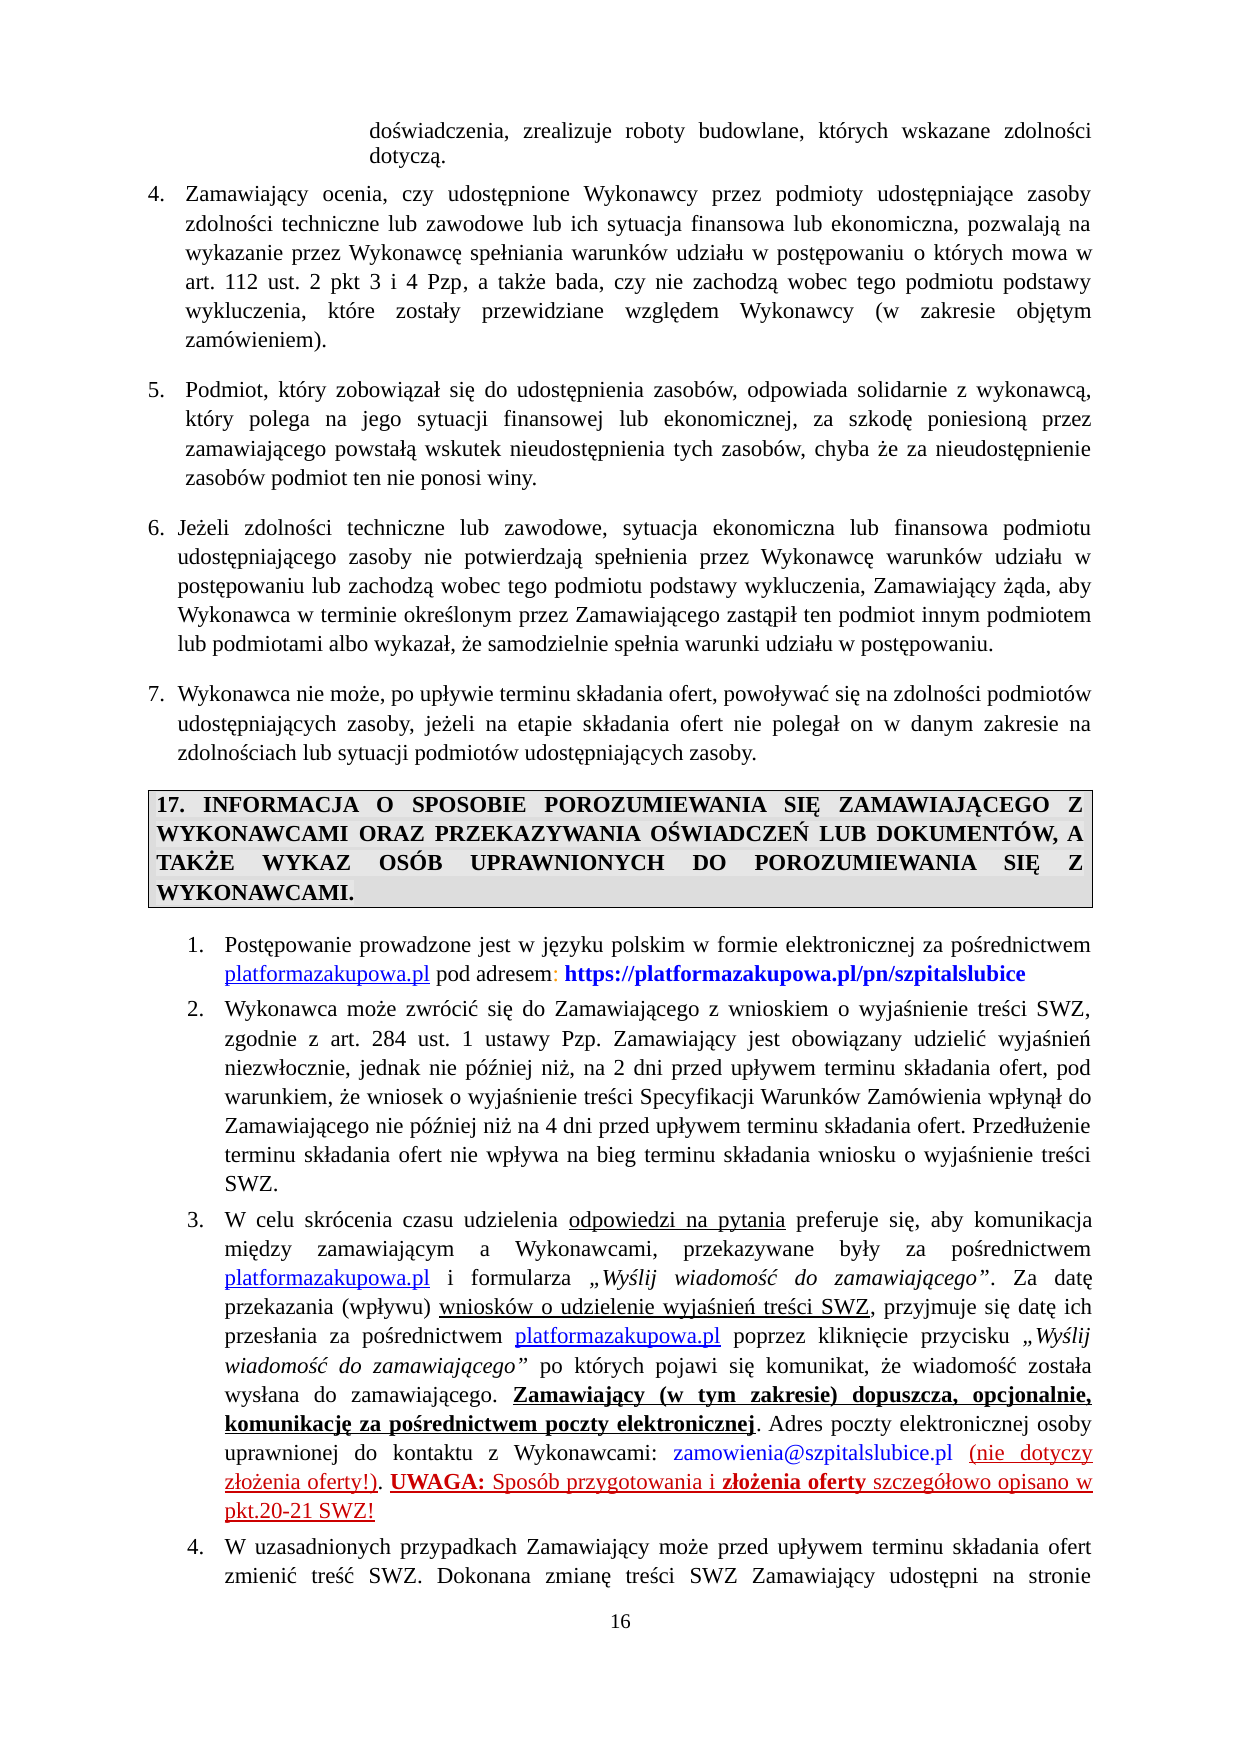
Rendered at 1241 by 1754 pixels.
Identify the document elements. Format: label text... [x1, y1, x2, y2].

list Wykonawca nie może, po upływie terminu składania ofert, powoływać się na zdolności podmiotów udostępniających zasoby, jeżeli na etapie składania ofert nie polegał on w danym zakresie na zdolnościach lub sytuacji podmiotów udostępniających zasoby. [148, 681, 1093, 765]
list W uzasadnionych przypadkach Zamawiający może przed upływem terminu składania ofert zmienić treść SWZ. Dokonana zmianę treści SWZ Zamawiający udostępni na stronie [187, 1534, 1093, 1588]
list doświadczenia, zrealizuje roboty budowlane, których wskazane zdolności dotyczą. [310, 118, 1093, 169]
list Wykonawca może zwrócić się do Zamawiającego z wnioskiem o wyjaśnienie treści SWZ, zgodnie z art. 284 ust. 1 ustawy Pzp. Zamawiający jest obowiązany udzielić wyjaśnień niezwłocznie, jednak nie później niż, na 2 dni przed upływem terminu składania ofert, pod warunkiem, że wniosek o wyjaśnienie treści Specyfikacji Warunków Zamówienia wpłynął do Zamawiającego nie później niż na 4 dni przed upływem terminu składania ofert. Przedłużenie terminu składania ofert nie wpływa na bieg terminu składania wniosku o wyjaśnienie treści SWZ. [187, 996, 1093, 1197]
list Postępowanie prowadzone jest w języku polskim w formie elektronicznej za pośrednictwem platformazakupowa.pl pod adresem: https://platformazakupowa.pl/pn/szpitalslubice [187, 932, 1093, 986]
list Jeżeli zdolności techniczne lub zawodowe, sytuacja ekonomiczna lub finansowa podmiotu udostępniającego zasoby nie potwierdzają spełnienia przez Wykonawcę warunków udziału w postępowaniu lub zachodzą wobec tego podmiotu podstawy wykluczenia, Zamawiający żąda, aby Wykonawca w terminie określonym przez Zamawiającego zastąpił ten podmiot innym podmiotem lub podmiotami albo wykazał, że samodzielnie spełnia warunki udziału w postępowaniu. [148, 515, 1093, 657]
list Podmiot, który zobowiązał się do udostępnienia zasobów, odpowiada solidarnie z wykonawcą, który polega na jego sytuacji finansowej lub ekonomicznej, za szkodę poniesioną przez zamawiającego powstałą wskutek nieudostępnienia tych zasobów, chyba że za nieudostępnienie zasobów podmiot ten nie ponosi winy. [148, 377, 1093, 490]
list W celu skrócenia czasu udzielenia odpowiedzi na pytania preferuje się, aby komunikacja między zamawiającym a Wykonawcami, przekazywane były za pośrednictwem platformazakupowa.pl i formularza „Wyślij wiadomość do zamawiającego”. Za datę przekazania (wpływu) wniosków o udzielenie wyjaśnień treści SWZ, przyjmuje się datę ich przesłania za pośrednictwem platformazakupowa.pl poprzez kliknięcie przycisku „Wyślij wiadomość do zamawiającego” po których pojawi się komunikat, że wiadomość została wysłana do zamawiającego. Zamawiający (w tym zakresie) dopuszcza, opcjonalnie, komunikację za pośrednictwem poczty elektronicznej. Adres poczty elektronicznej osoby uprawnionej do kontaktu z Wykonawcami: zamowienia@szpitalslubice.pl (nie dotyczy złożenia oferty!). UWAGA: Sposób przygotowania i złożenia oferty szczegółowo opisano w pkt.20-21 SWZ! [187, 1207, 1093, 1524]
text 17. INFORMACJA O SPOSOBIE POROZUMIEWANIA SIĘ ZAMAWIAJĄCEGO Z WYKONAWCAMI ORAZ PRZEKAZYWANIA OŚWIADCZEŃ LUB DOKUMENTÓW, A TAKŻE WYKAZ OSÓB UPRAWNIONYCH DO POROZUMIEWANIA SIĘ Z WYKONAWCAMI. [149, 791, 1092, 907]
list Zamawiający ocenia, czy udostępnione Wykonawcy przez podmioty udostępniające zasoby zdolności techniczne lub zawodowe lub ich sytuacja finansowa lub ekonomiczna, pozwalają na wykazanie przez Wykonawcę spełniania warunków udziału w postępowaniu o których mowa w art. 112 ust. 2 pkt 3 i 4 Pzp, a także bada, czy nie zachodzą wobec tego podmiotu podstawy wykluczenia, które zostały przewidziane względem Wykonawcy (w zakresie objętym zamówieniem). [148, 181, 1093, 353]
